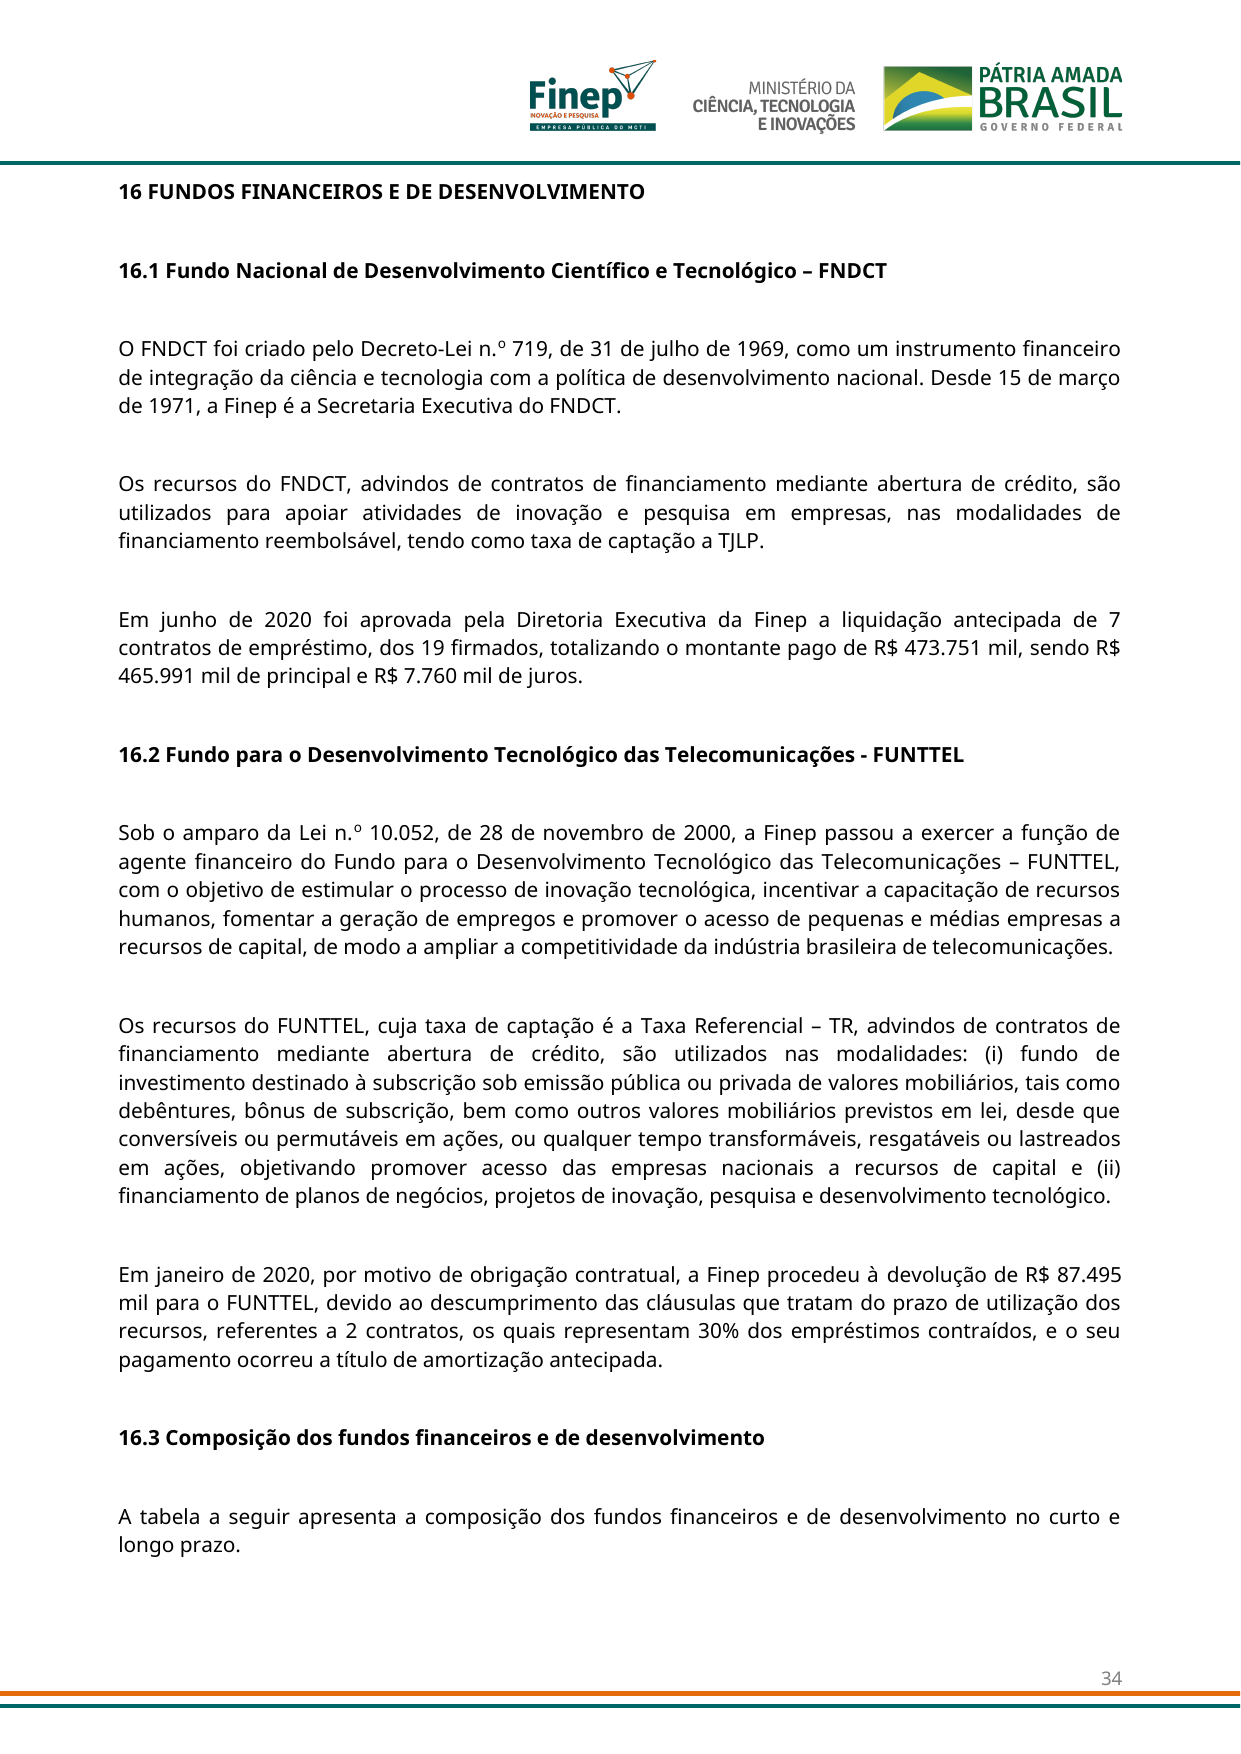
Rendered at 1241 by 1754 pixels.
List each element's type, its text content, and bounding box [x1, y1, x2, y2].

text 16.3 Composição dos fundos financeiros e de desenvolvimento [118, 1423, 1122, 1452]
text Os recursos do FNDCT, advindos de contratos de financiamento mediante abertura de crédito, são utilizados para apoiar atividades de inovação e pesquisa em empresas, nas modalidades de financiamento reembolsável, tendo como taxa de captação a TJLP. [118, 469, 1122, 555]
subtitle 16.2 Fundo para o Desenvolvimento Tecnológico das Telecomunicações - FUNTTEL [118, 740, 1122, 768]
text Sob o amparo da Lei n.o 10.052, de 28 de novembro de 2000, a Finep passou a exercer a função de agente financeiro do Fundo para o Desenvolvimento Tecnológico das Telecomunicações – FUNTTEL, com o objetivo de estimular o processo de inovação tecnológica, incentivar a capacitação de recursos humanos, fomentar a geração de empregos e promover o acesso de pequenas e médias empresas a recursos de capital, de modo a ampliar a competitividade da indústria brasileira de telecomunicações. [118, 818, 1122, 961]
subtitle 16 FUNDOS FINANCEIROS E DE DESENVOLVIMENTO [118, 177, 1122, 206]
text A tabela a seguir apresenta a composição dos fundos financeiros e de desenvolvimento no curto e longo prazo. [118, 1502, 1122, 1559]
picture [530, 60, 1123, 134]
text O FNDCT foi criado pelo Decreto-Lei n.o 719, de 31 de julho de 1969, como um instrumento financeiro de integração da ciência e tecnologia com a política de desenvolvimento nacional. Desde 15 de março de 1971, a Finep é a Secretaria Executiva do FNDCT. [118, 334, 1122, 419]
subtitle 16.1 Fundo Nacional de Desenvolvimento Científico e Tecnológico – FNDCT [118, 256, 1122, 284]
text Os recursos do FUNTTEL, cuja taxa de captação é a Taxa Referencial – TR, advindos de contratos de financiamento mediante abertura de crédito, são utilizados nas modalidades: (i) fundo de investimento destinado à subscrição sob emissão pública ou privada de valores mobiliários, tais como debêntures, bônus de subscrição, bem como outros valores mobiliários previstos em lei, desde que conversíveis ou permutáveis em ações, ou qualquer tempo transformáveis, resgatáveis ou lastreados em ações, objetivando promover acesso das empresas nacionais a recursos de capital e (ii) financiamento de planos de negócios, projetos de inovação, pesquisa e desenvolvimento tecnológico. [118, 1011, 1122, 1210]
text Em junho de 2020 foi aprovada pela Diretoria Executiva da Finep a liquidação antecipada de 7 contratos de empréstimo, dos 19 firmados, totalizando o montante pago de R$ 473.751 mil, sendo R$ 465.991 mil de principal e R$ 7.760 mil de juros. [118, 605, 1122, 690]
text Em janeiro de 2020, por motivo de obrigação contratual, a Finep procedeu à devolução de R$ 87.495 mil para o FUNTTEL, devido ao descumprimento das cláusulas que tratam do prazo de utilização dos recursos, referentes a 2 contratos, os quais representam 30% dos empréstimos contraídos, e o seu pagamento ocorreu a título de amortização antecipada. [118, 1260, 1122, 1373]
